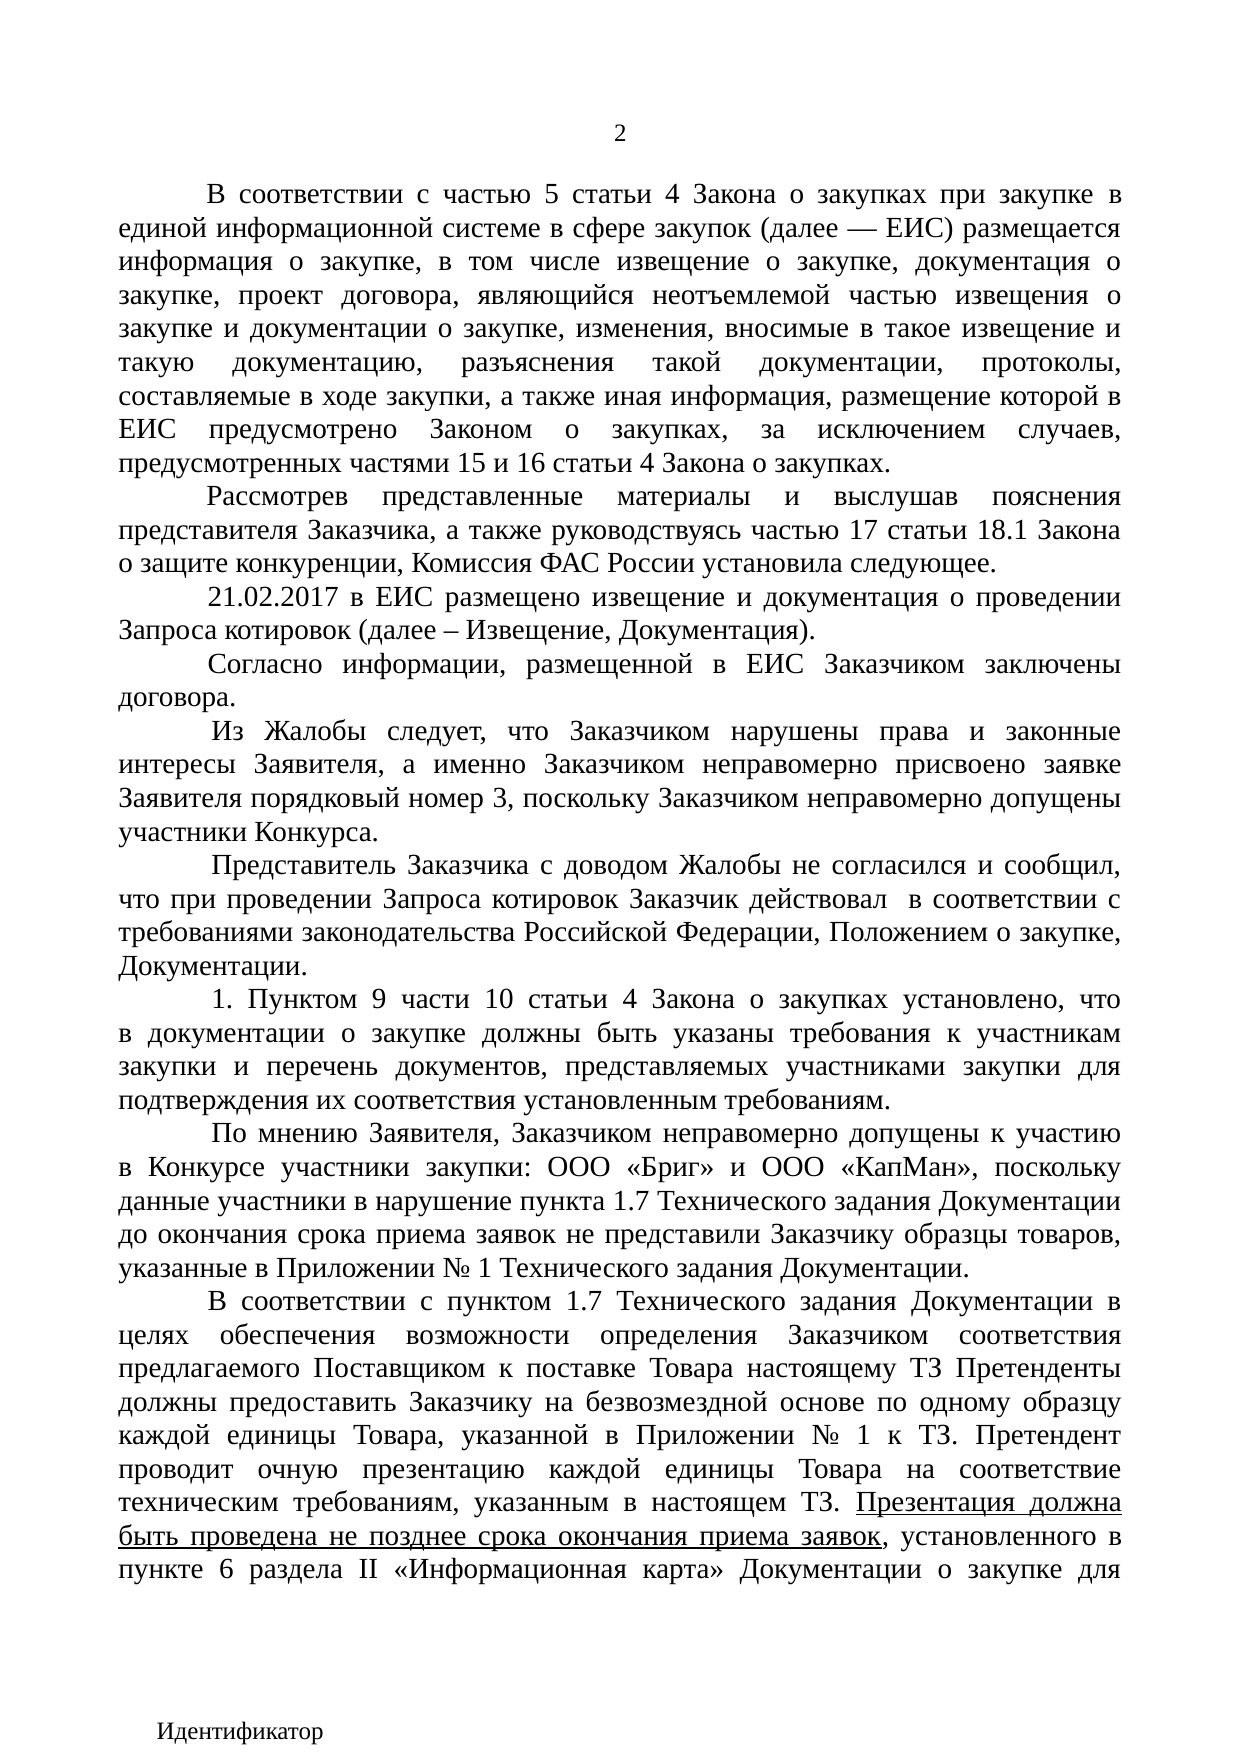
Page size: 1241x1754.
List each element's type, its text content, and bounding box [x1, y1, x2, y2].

text Согласно информации, размещенной в ЕИС Заказчиком заключены договора. [118, 646, 1122, 713]
text По мнению Заявителя, Заказчиком неправомерно допущены к участию в Конкурсе участники закупки: ООО «Бриг» и ООО «КапМан», поскольку данные участники в нарушение пункта 1.7 Технического задания Документации до окончания срока приема заявок не представили Заказчику образцы товаров, указанные в Приложении № 1 Технического задания Документации. [118, 1116, 1122, 1283]
text В соответствии с пунктом 1.7 Технического задания Документации в целях обеспечения возможности определения Заказчиком соответствия предлагаемого Поставщиком к поставке Товара настоящему ТЗ Претенденты должны предоставить Заказчику на безвозмездной основе по одному образцу каждой единицы Товара, указанной в Приложении № 1 к ТЗ. Претендент проводит очную презентацию каждой единицы Товара на соответствие техническим требованиям, указанным в настоящем ТЗ. Презентация должна быть проведена не позднее срока окончания приема заявок, установленного в пункте 6 раздела II «Информационная карта» Документации о закупке для [118, 1283, 1122, 1585]
text 1. Пунктом 9 части 10 статьи 4 Закона о закупках установлено, что в документации о закупке должны быть указаны требования к участникам закупки и перечень документов, представляемых участниками закупки для подтверждения их соответствия установленным требованиям. [118, 981, 1122, 1116]
text Рассмотрев представленные материалы и выслушав пояснения представителя Заказчика, а также руководствуясь частью 17 статьи 18.1 Закона о защите конкуренции, Комиссия ФАС России установила следующее. [118, 478, 1122, 579]
text 21.02.2017 в ЕИС размещено извещение и документация о проведении Запроса котировок (далее – Извещение, Документация). [118, 579, 1122, 646]
text Из Жалобы следует, что Заказчиком нарушены права и законные интересы Заявителя, а именно Заказчиком неправомерно присвоено заявке Заявителя порядковый номер 3, поскольку Заказчиком неправомерно допущены участники Конкурса. [118, 713, 1122, 847]
text В соответствии с частью 5 статьи 4 Закона о закупках при закупке в единой информационной системе в сфере закупок (далее — ЕИС) размещается информация о закупке, в том числе извещение о закупке, документация о закупке, проект договора, являющийся неотъемлемой частью извещения о закупке и документации о закупке, изменения, вносимые в такое извещение и такую документацию, разъяснения такой документации, протоколы, составляемые в ходе закупки, а также иная информация, размещение которой в ЕИС предусмотрено Законом о закупках, за исключением случаев, предусмотренных частями 15 и 16 статьи 4 Закона о закупках. [118, 176, 1122, 478]
text Представитель Заказчика с доводом Жалобы не согласился и сообщил, что при проведении Запроса котировок Заказчик действовал в соответствии с требованиями законодательства Российской Федерации, Положением о закупке, Документации. [118, 847, 1122, 981]
